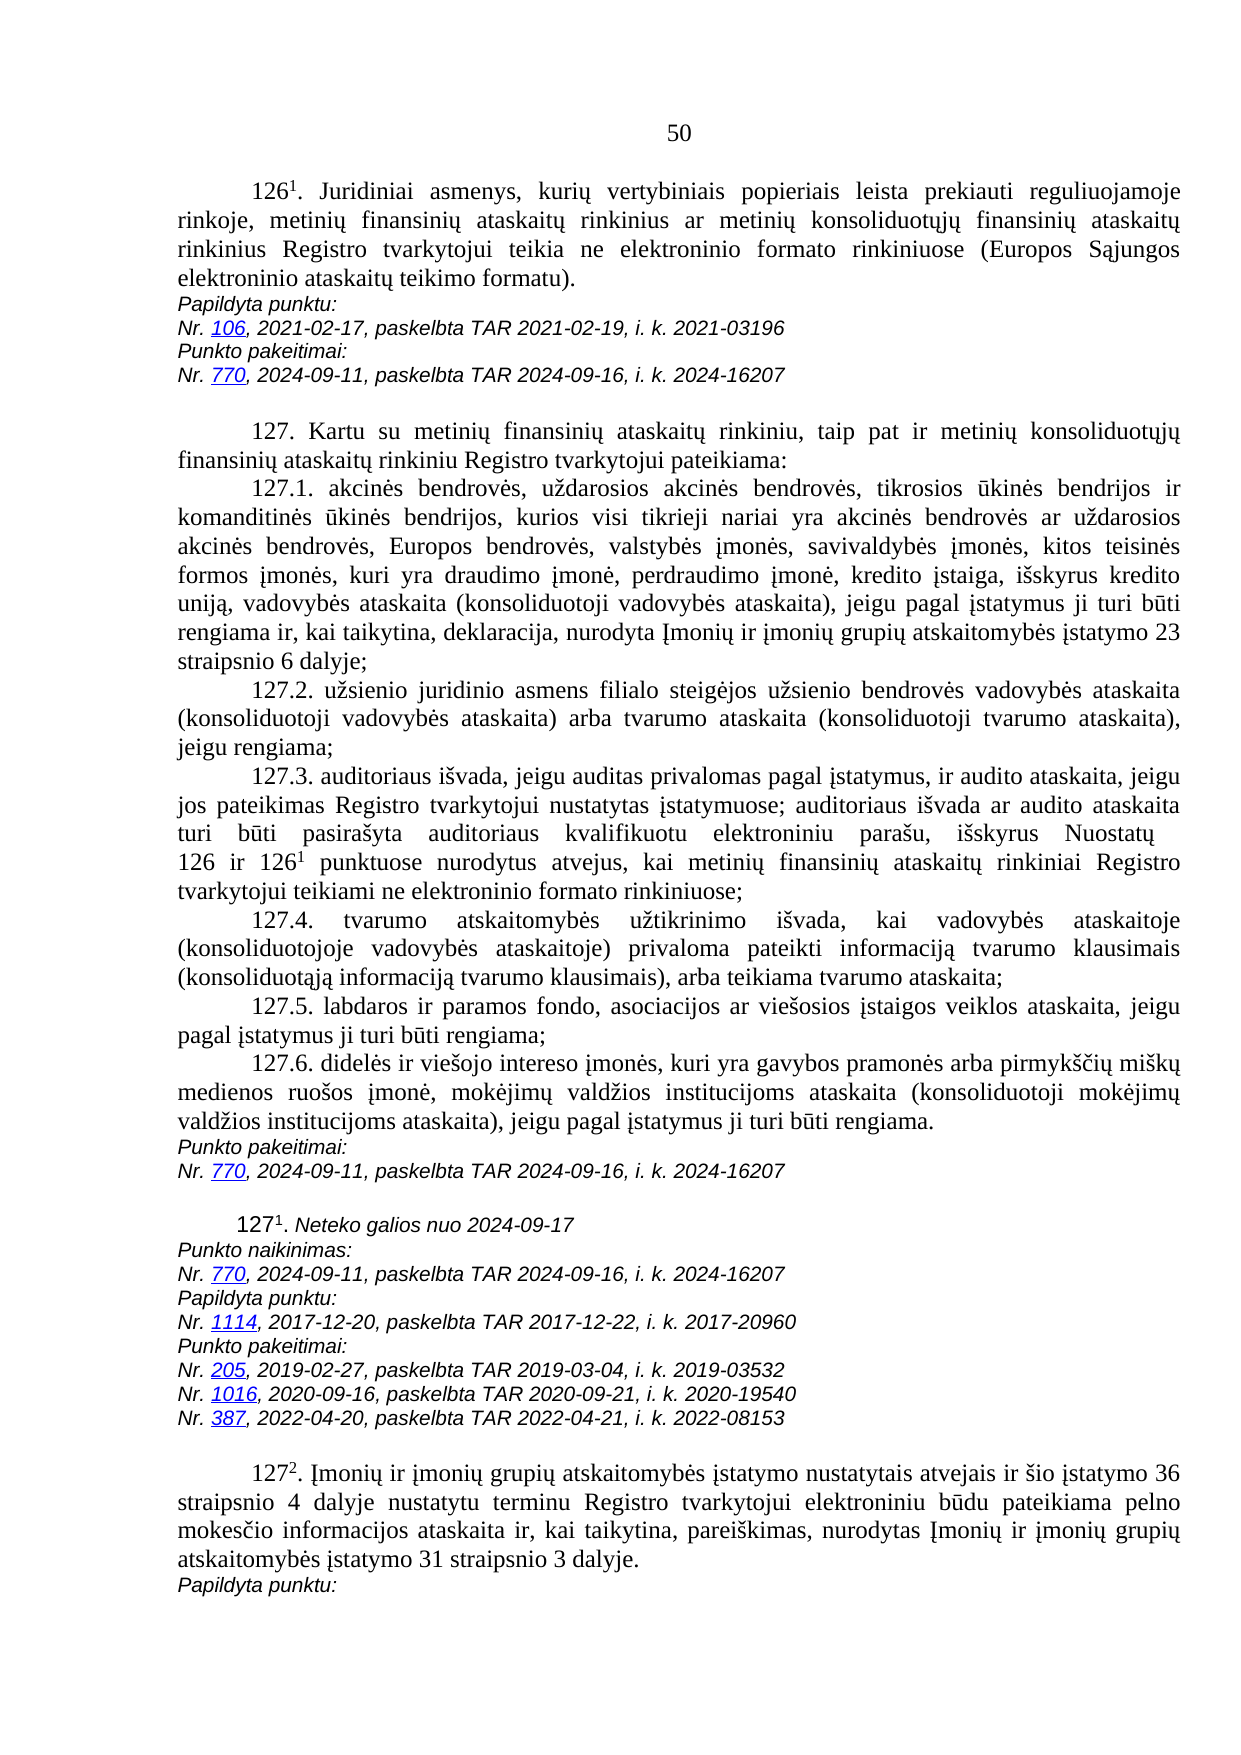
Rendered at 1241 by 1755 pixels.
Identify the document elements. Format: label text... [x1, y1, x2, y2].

text Papildyta punktu: [177, 1286, 1181, 1309]
text Papildyta punktu: [177, 1573, 1181, 1597]
text Nr. 770, 2024-09-11, paskelbta TAR 2024-09-16, i. k. 2024-16207 [177, 1262, 1181, 1286]
text Punkto pakeitimai: [177, 1333, 1181, 1357]
text 1261. Juridiniai asmenys, kurių vertybiniais popieriais leista prekiauti reguliuojamoje rinkoje, metinių finansinių ataskaitų rinkinius ar metinių konsoliduotųjų finansinių ataskaitų rinkinius Registro tvarkytojui teikia ne elektroninio formato rinkiniuose (Europos Sąjungos elektroninio ataskaitų teikimo formatu). [177, 176, 1181, 291]
text Punkto naikinimas: [177, 1238, 1181, 1262]
text Nr. 205, 2019-02-27, paskelbta TAR 2019-03-04, i. k. 2019-03532 [177, 1357, 1181, 1381]
text Nr. 106, 2021-02-17, paskelbta TAR 2021-02-19, i. k. 2021-03196 [177, 315, 1181, 339]
text Punkto pakeitimai: [177, 1135, 1181, 1159]
text 127.2. užsienio juridinio asmens filialo steigėjos užsienio bendrovės vadovybės ataskaita (konsoliduotoji vadovybės ataskaita) arba tvarumo ataskaita (konsoliduotoji tvarumo ataskaita), jeigu rengiama; [177, 675, 1181, 761]
text Nr. 1016, 2020-09-16, paskelbta TAR 2020-09-21, i. k. 2020-19540 [177, 1381, 1181, 1405]
text Nr. 1114, 2017-12-20, paskelbta TAR 2017-12-22, i. k. 2017-20960 [177, 1309, 1181, 1333]
text Papildyta punktu: [177, 291, 1181, 315]
text 127.3. auditoriaus išvada, jeigu auditas privalomas pagal įstatymus, ir audito ataskaita, jeigu jos pateikimas Registro tvarkytojui nustatytas įstatymuose; auditoriaus išvada ar audito ataskaita turi būti pasirašyta auditoriaus kvalifikuotu elektroniniu parašu, išskyrus Nuostatų 126 ir 1261 punktuose nurodytus atvejus, kai metinių finansinių ataskaitų rinkiniai Registro tvarkytojui teikiami ne elektroninio formato rinkiniuose; [177, 761, 1181, 905]
text Nr. 770, 2024-09-11, paskelbta TAR 2024-09-16, i. k. 2024-16207 [177, 363, 1181, 387]
text 127.5. labdaros ir paramos fondo, asociacijos ar viešosios įstaigos veiklos ataskaita, jeigu pagal įstatymus ji turi būti rengiama; [177, 991, 1181, 1048]
text Punkto pakeitimai: [177, 339, 1181, 363]
text 127.4. tvarumo atskaitomybės užtikrinimo išvada, kai vadovybės ataskaitoje (konsoliduotojoje vadovybės ataskaitoje) privaloma pateikti informaciją tvarumo klausimais (konsoliduotąją informaciją tvarumo klausimais), arba teikiama tvarumo ataskaita; [177, 905, 1181, 991]
text 127.6. didelės ir viešojo intereso įmonės, kuri yra gavybos pramonės arba pirmykščių miškų medienos ruošos įmonė, mokėjimų valdžios institucijoms ataskaita (konsoliduotoji mokėjimų valdžios institucijoms ataskaita), jeigu pagal įstatymus ji turi būti rengiama. [177, 1048, 1181, 1135]
text 1272. Įmonių ir įmonių grupių atskaitomybės įstatymo nustatytais atvejais ir šio įstatymo 36 straipsnio 4 dalyje nustatytu terminu Registro tvarkytojui elektroniniu būdu pateikiama pelno mokesčio informacijos ataskaita ir, kai taikytina, pareiškimas, nurodytas Įmonių ir įmonių grupių atskaitomybės įstatymo 31 straipsnio 3 dalyje. [177, 1458, 1181, 1573]
text 127.1. akcinės bendrovės, uždarosios akcinės bendrovės, tikrosios ūkinės bendrijos ir komanditinės ūkinės bendrijos, kurios visi tikrieji nariai yra akcinės bendrovės ar uždarosios akcinės bendrovės, Europos bendrovės, valstybės įmonės, savivaldybės įmonės, kitos teisinės formos įmonės, kuri yra draudimo įmonė, perdraudimo įmonė, kredito įstaiga, išskyrus kredito uniją, vadovybės ataskaita (konsoliduotoji vadovybės ataskaita), jeigu pagal įstatymus ji turi būti rengiama ir, kai taikytina, deklaracija, nurodyta Įmonių ir įmonių grupių atskaitomybės įstatymo 23 straipsnio 6 dalyje; [177, 473, 1181, 675]
text 1271. Neteko galios nuo 2024-09-17 [177, 1211, 1181, 1238]
text 127. Kartu su metinių finansinių ataskaitų rinkiniu, taip pat ir metinių konsoliduotųjų finansinių ataskaitų rinkiniu Registro tvarkytojui pateikiama: [177, 416, 1181, 473]
text Nr. 387, 2022-04-20, paskelbta TAR 2022-04-21, i. k. 2022-08153 [177, 1405, 1181, 1429]
text Nr. 770, 2024-09-11, paskelbta TAR 2024-09-16, i. k. 2024-16207 [177, 1159, 1181, 1183]
